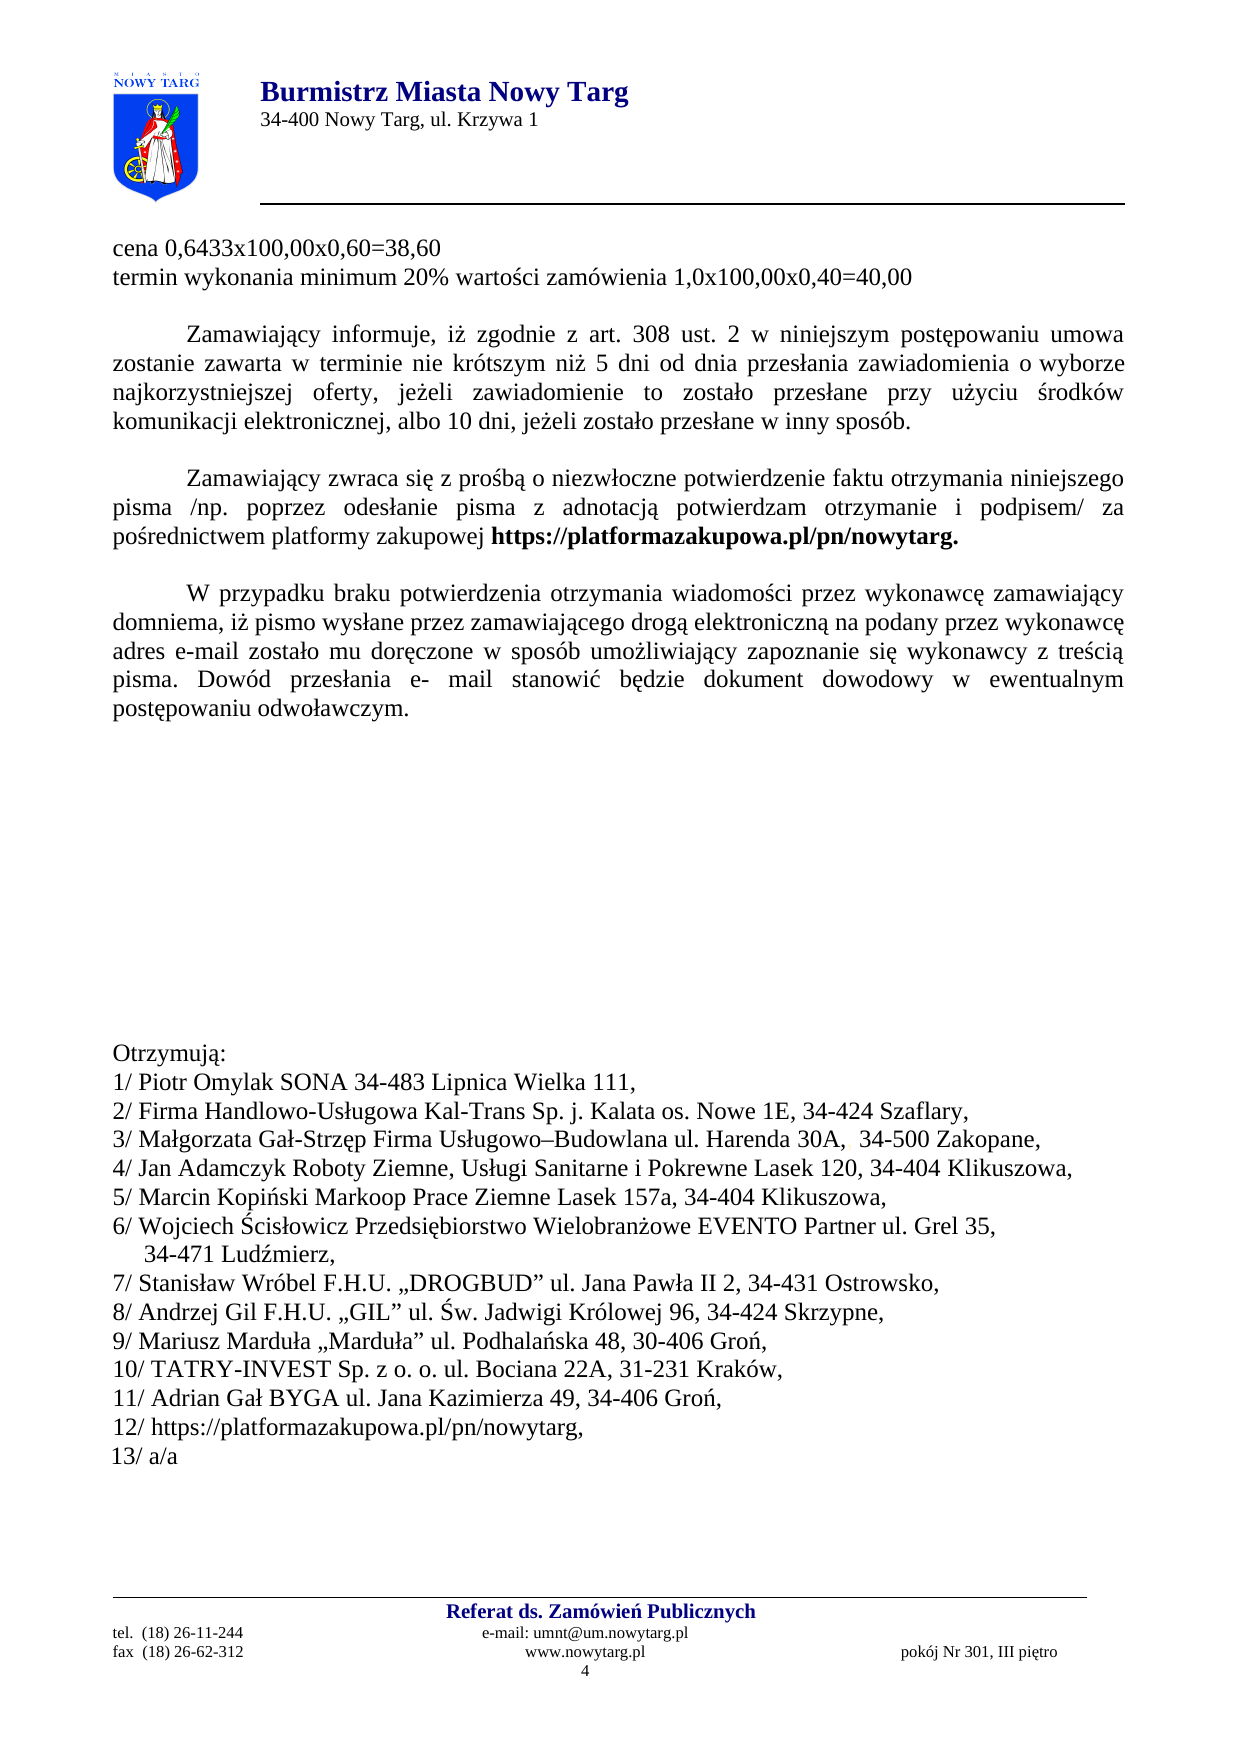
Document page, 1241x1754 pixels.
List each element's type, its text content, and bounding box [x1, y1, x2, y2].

text 34-471 Ludźmierz, [112, 1239, 1125, 1268]
text 7/ Stanisław Wróbel F.H.U. „DROGBUD” ul. Jana Pawła II 2, 34-431 Ostrowsko, [112, 1268, 1125, 1297]
text 1/ Piotr Omylak SONA 34-483 Lipnica Wielka 111, [112, 1067, 1125, 1096]
text 6/ Wojciech Ścisłowicz Przedsiębiorstwo Wielobranżowe EVENTO Partner ul. Grel 35, [112, 1211, 1125, 1239]
text termin wykonania minimum 20% wartości zamówienia 1,0x100,00x0,40=40,00 [112, 262, 1125, 291]
text Otrzymują: [112, 1038, 1125, 1067]
text 12/ https://platformazakupowa.pl/pn/nowytarg, [112, 1412, 1125, 1441]
text W przypadku braku potwierdzenia otrzymania wiadomości przez wykonawcę zamawiający domniema, iż pismo wysłane przez zamawiającego drogą elektroniczną na podany przez wykonawcę adres e-mail zostało mu doręczone w sposób umożliwiający zapoznanie się wykonawcy z treścią pisma. Dowód przesłania e- mail stanowić będzie dokument dowodowy w ewentualnym postępowaniu odwoławczym. [112, 578, 1125, 722]
text 3/ Małgorzata Gał-Strzęp Firma Usługowo–Budowlana ul. Harenda 30A,, 34-500 Zakopane, [112, 1124, 1125, 1153]
text 11/ Adrian Gał BYGA ul. Jana Kazimierza 49, 34-406 Groń, [112, 1383, 1125, 1412]
text 4/ Jan Adamczyk Roboty Ziemne, Usługi Sanitarne i Pokrewne Lasek 120, 34-404 Klikuszowa, [112, 1153, 1125, 1182]
text cena 0,6433x100,00x0,60=38,60 [112, 233, 1125, 262]
text 13/ a/a [110, 1441, 1125, 1469]
text 10/ TATRY-INVEST Sp. z o. o. ul. Bociana 22A, 31-231 Kraków, [112, 1354, 1125, 1383]
text Zamawiający informuje, iż zgodnie z art. 308 ust. 2 w niniejszym postępowaniu umowa zostanie zawarta w terminie nie krótszym niż 5 dni od dnia przesłania zawiadomienia o wyborze najkorzystniejszej oferty, jeżeli zawiadomienie to zostało przesłane przy użyciu środków komunikacji elektronicznej, albo 10 dni, jeżeli zostało przesłane w inny sposób. [112, 319, 1125, 434]
text 8/ Andrzej Gil F.H.U. „GIL” ul. Św. Jadwigi Królowej 96, 34-424 Skrzypne, [112, 1297, 1125, 1326]
text Zamawiający zwraca się z prośbą o niezwłoczne potwierdzenie faktu otrzymania niniejszego pisma /np. poprzez odesłanie pisma z adnotacją potwierdzam otrzymanie i podpisem/ za pośrednictwem platformy zakupowej https://platformazakupowa.pl/pn/nowytarg. [112, 463, 1125, 549]
text 2/ Firma Handlowo-Usługowa Kal-Trans Sp. j. Kalata os. Nowe 1E, 34-424 Szaflary, [112, 1096, 1125, 1124]
text 9/ Mariusz Marduła „Marduła” ul. Podhalańska 48, 30-406 Groń, [112, 1326, 1125, 1354]
text 5/ Marcin Kopiński Markoop Prace Ziemne Lasek 157a, 34-404 Klikuszowa, [112, 1182, 1125, 1211]
